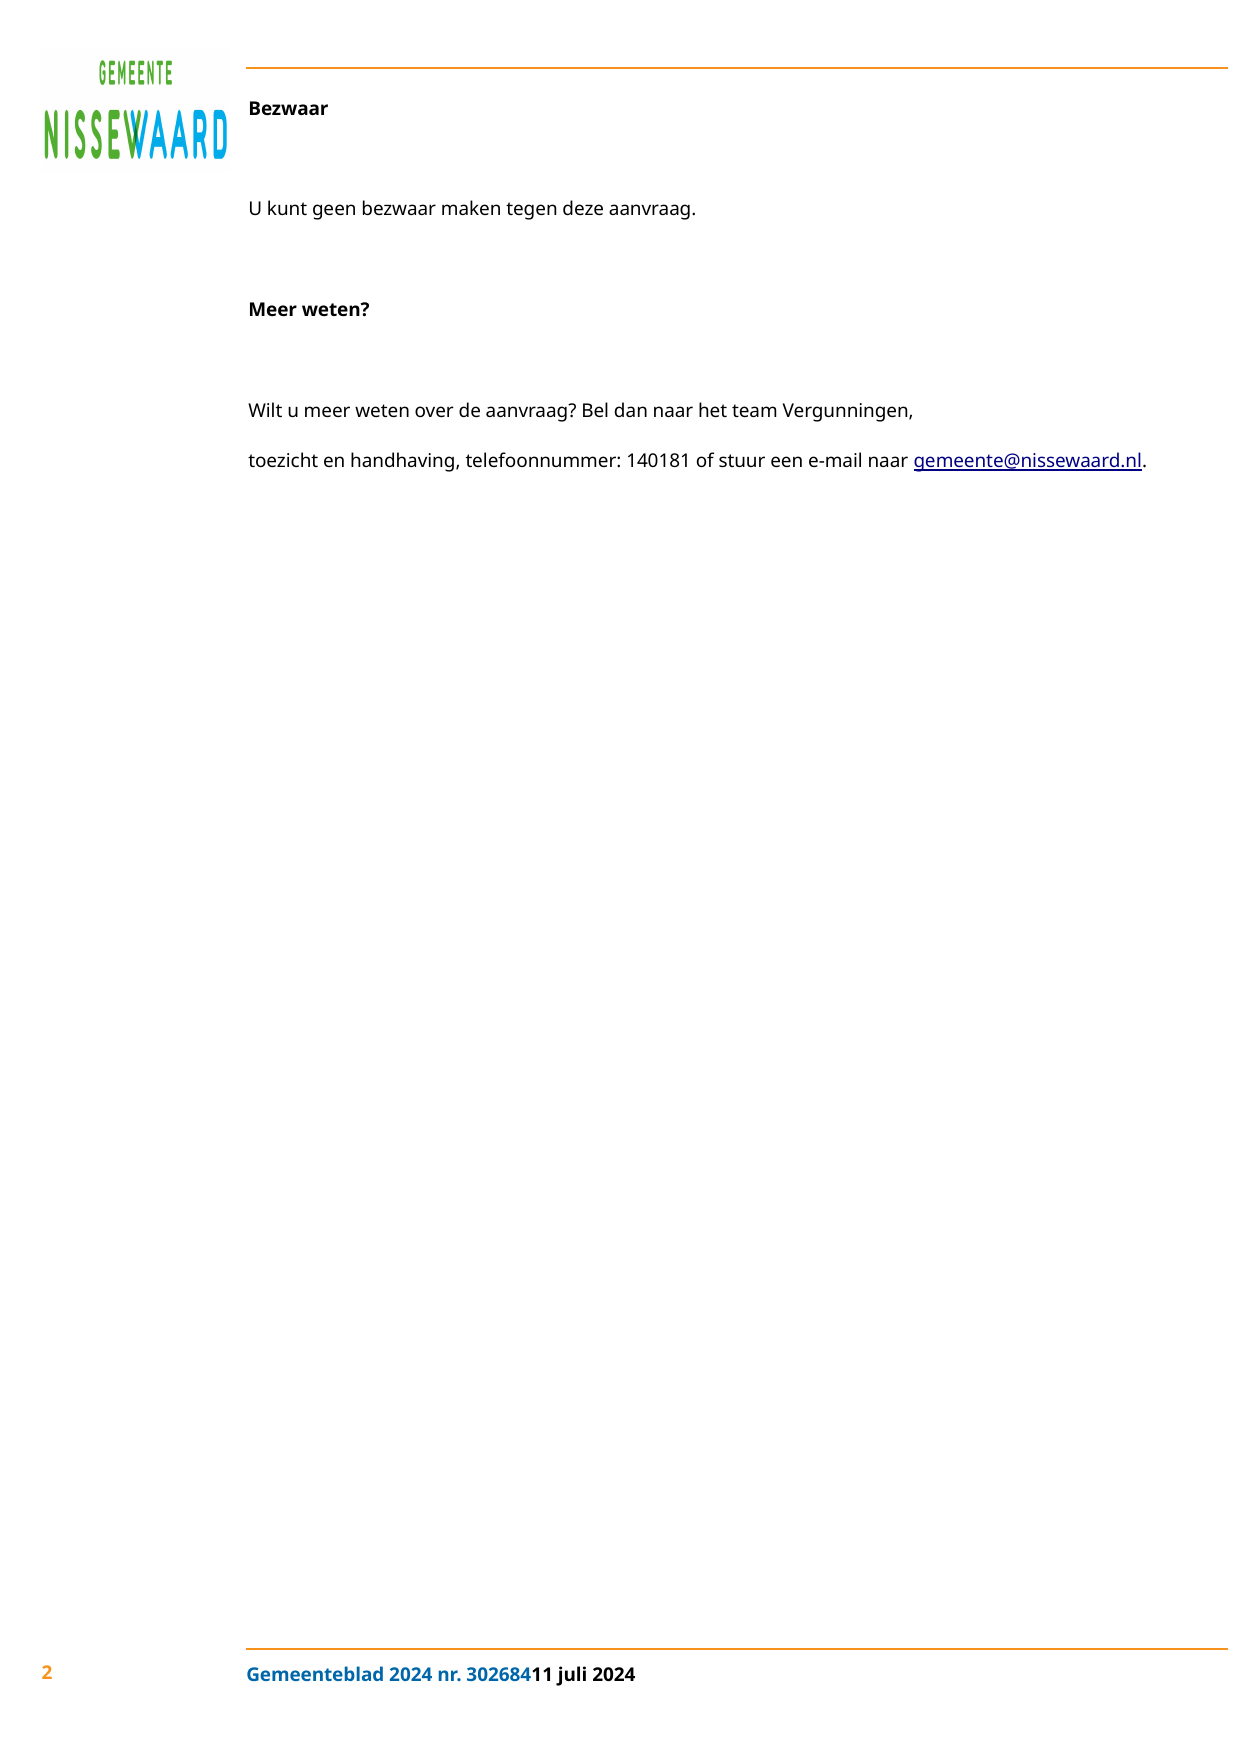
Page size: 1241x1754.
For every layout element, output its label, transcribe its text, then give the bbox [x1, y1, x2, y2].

text toezicht en handhaving, telefoonnummer: 140181 of stuur een e-mail naar gemeente@nissewaard.nl. [248, 448, 1152, 473]
text U kunt geen bezwaar maken tegen deze aanvraag. [248, 196, 1152, 221]
picture [41, 47, 231, 172]
text Wilt u meer weten over de aanvraag? Bel dan naar het team Vergunningen, [248, 397, 1152, 423]
text Meer weten? [248, 296, 1152, 322]
text Bezwaar [248, 95, 1152, 121]
